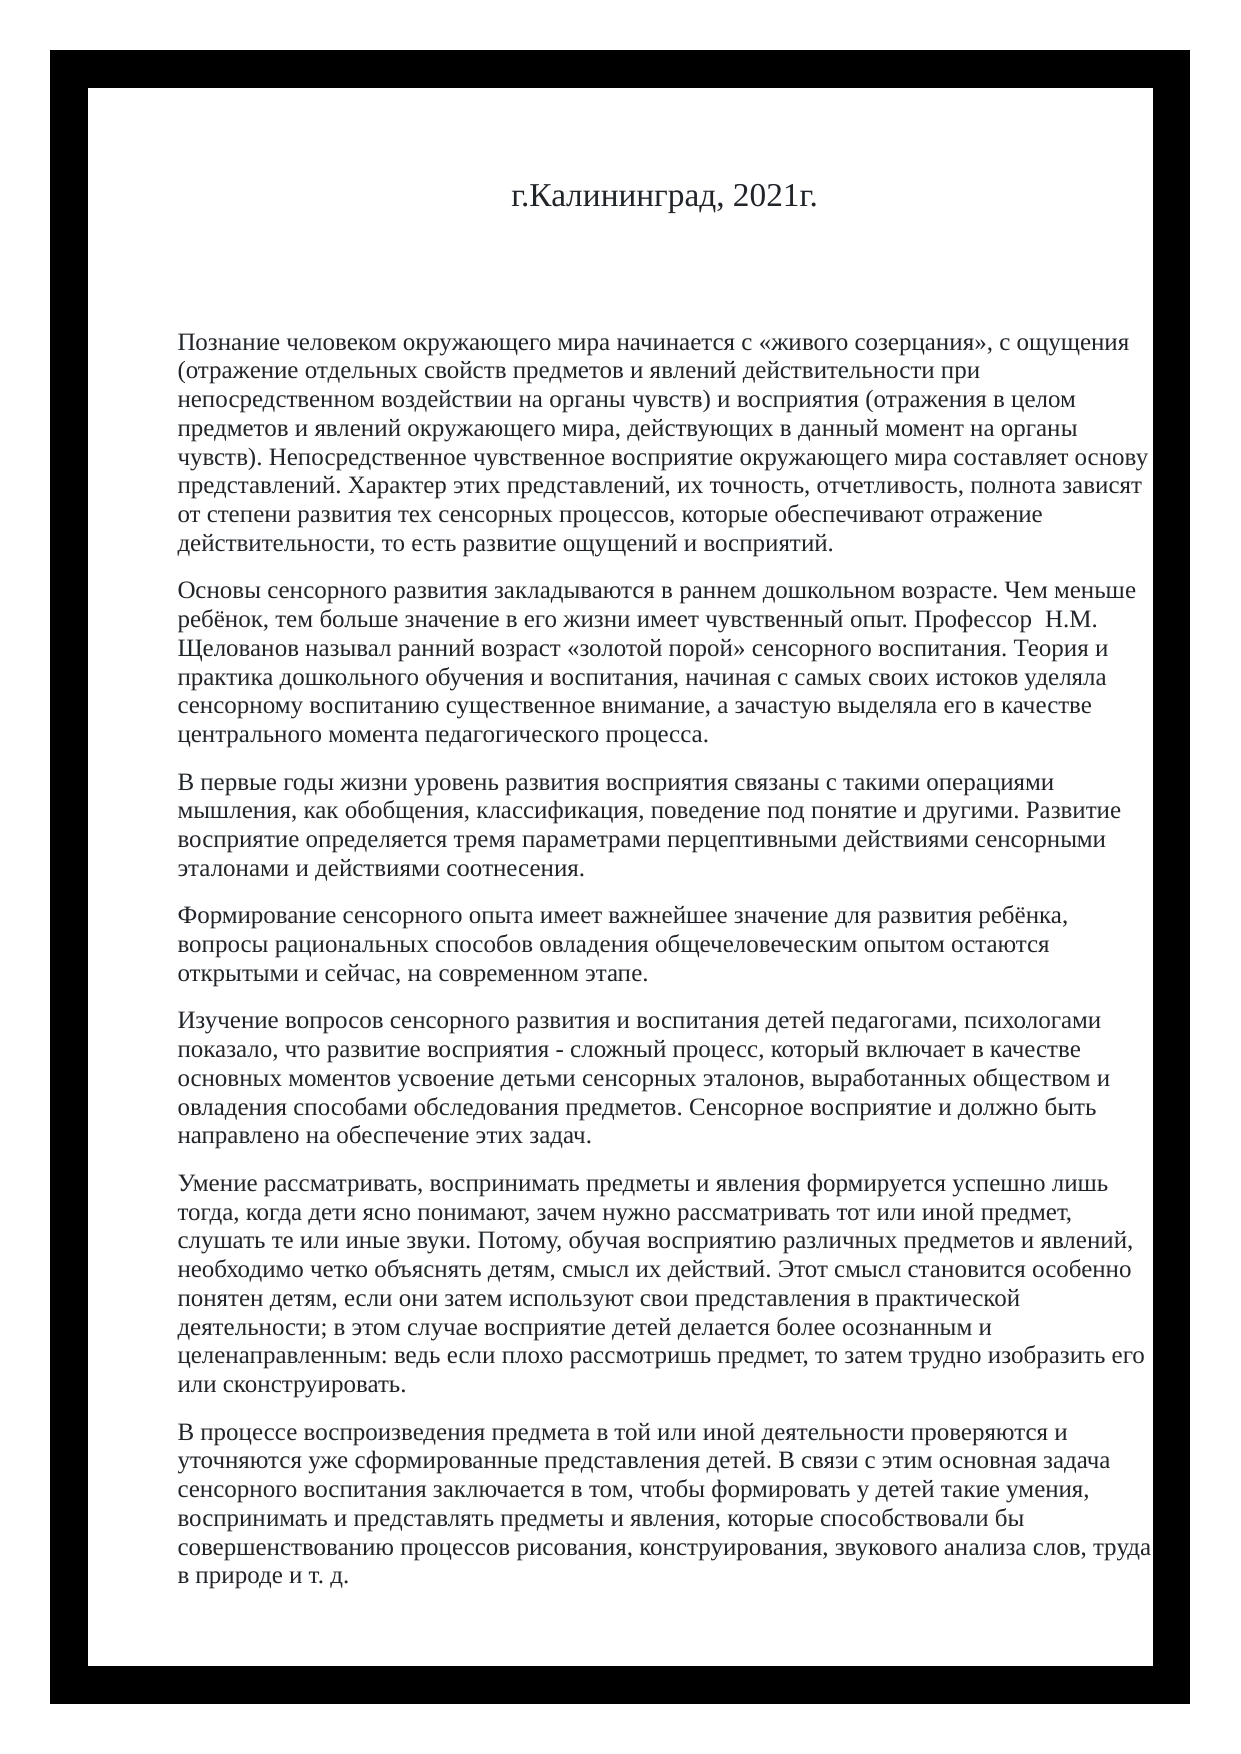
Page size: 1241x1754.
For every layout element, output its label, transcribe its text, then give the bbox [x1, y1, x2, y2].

text В первые годы жизни уровень развития восприятия связаны с такими операциями мышления, как обобщения, классификация, поведение под понятие и другими. Развитие восприятие определяется тремя параметрами перцептивными действиями сенсорными эталонами и действиями соотнесения. [177, 767, 1152, 882]
text Основы сенсорного развития закладываются в раннем дошкольном возрасте. Чем меньше ребёнок, тем больше значение в его жизни имеет чувственный опыт. Профессор Н.М. Щелованов называл ранний возраст «золотой порой» сенсорного воспитания. Теория и практика дошкольного обучения и воспитания, начиная с самых своих истоков уделяла сенсорному воспитанию существенное внимание, а зачастую выделяла его в качестве центрального момента педагогического процесса. [177, 575, 1152, 748]
text Умение рассматривать, воспринимать предметы и явления формируется успешно лишь тогда, когда дети ясно понимают, зачем нужно рассматривать тот или иной предмет, слушать те или иные звуки. Потому, обучая восприятию различных предметов и явлений, необходимо четко объяснять детям, смысл их действий. Этот смысл становится особенно понятен детям, если они затем используют свои представления в практической деятельности; в этом случае восприятие детей делается более осознанным и целенаправленным: ведь если плохо рассмотришь предмет, то затем трудно изобразить его или сконструировать. [177, 1168, 1152, 1398]
text Формирование сенсорного опыта имеет важнейшее значение для развития ребёнка, вопросы рациональных способов овладения общечеловеческим опытом остаются открытыми и сейчас, на современном этапе. [177, 900, 1152, 987]
text Познание человеком окружающего мира начинается с «живого созерцания», с ощущения (отражение отдельных свойств предметов и явлений действительности при непосредственном воздействии на органы чувств) и восприятия (отражения в целом предметов и явлений окружающего мира, действующих в данный момент на органы чувств). Непосредственное чувственное восприятие окружающего мира составляет основу представлений. Характер этих представлений, их точность, отчетливость, полнота зависят от степени развития тех сенсорных процессов, которые обеспечивают отражение действительности, то есть развитие ощущений и восприятий. [177, 327, 1152, 557]
text г.Калининград, 2021г. [177, 175, 1152, 213]
text Изучение вопросов сенсорного развития и воспитания детей педагогами, психологами показало, что развитие восприятия - сложный процесс, который включает в качестве основных моментов усвоение детьми сенсорных эталонов, выработанных обществом и овладения способами обследования предметов. Сенсорное восприятие и должно быть направлено на обеспечение этих задач. [177, 1005, 1152, 1149]
text В процессе воспроизведения предмета в той или иной деятельности проверяются и уточняются уже сформированные представления детей. В связи с этим основная задача сенсорного воспитания заключается в том, чтобы формировать у детей такие умения, воспринимать и представлять предметы и явления, которые способствовали бы совершенствованию процессов рисования, конструирования, звукового анализа слов, труда в природе и т. д. [177, 1417, 1152, 1589]
